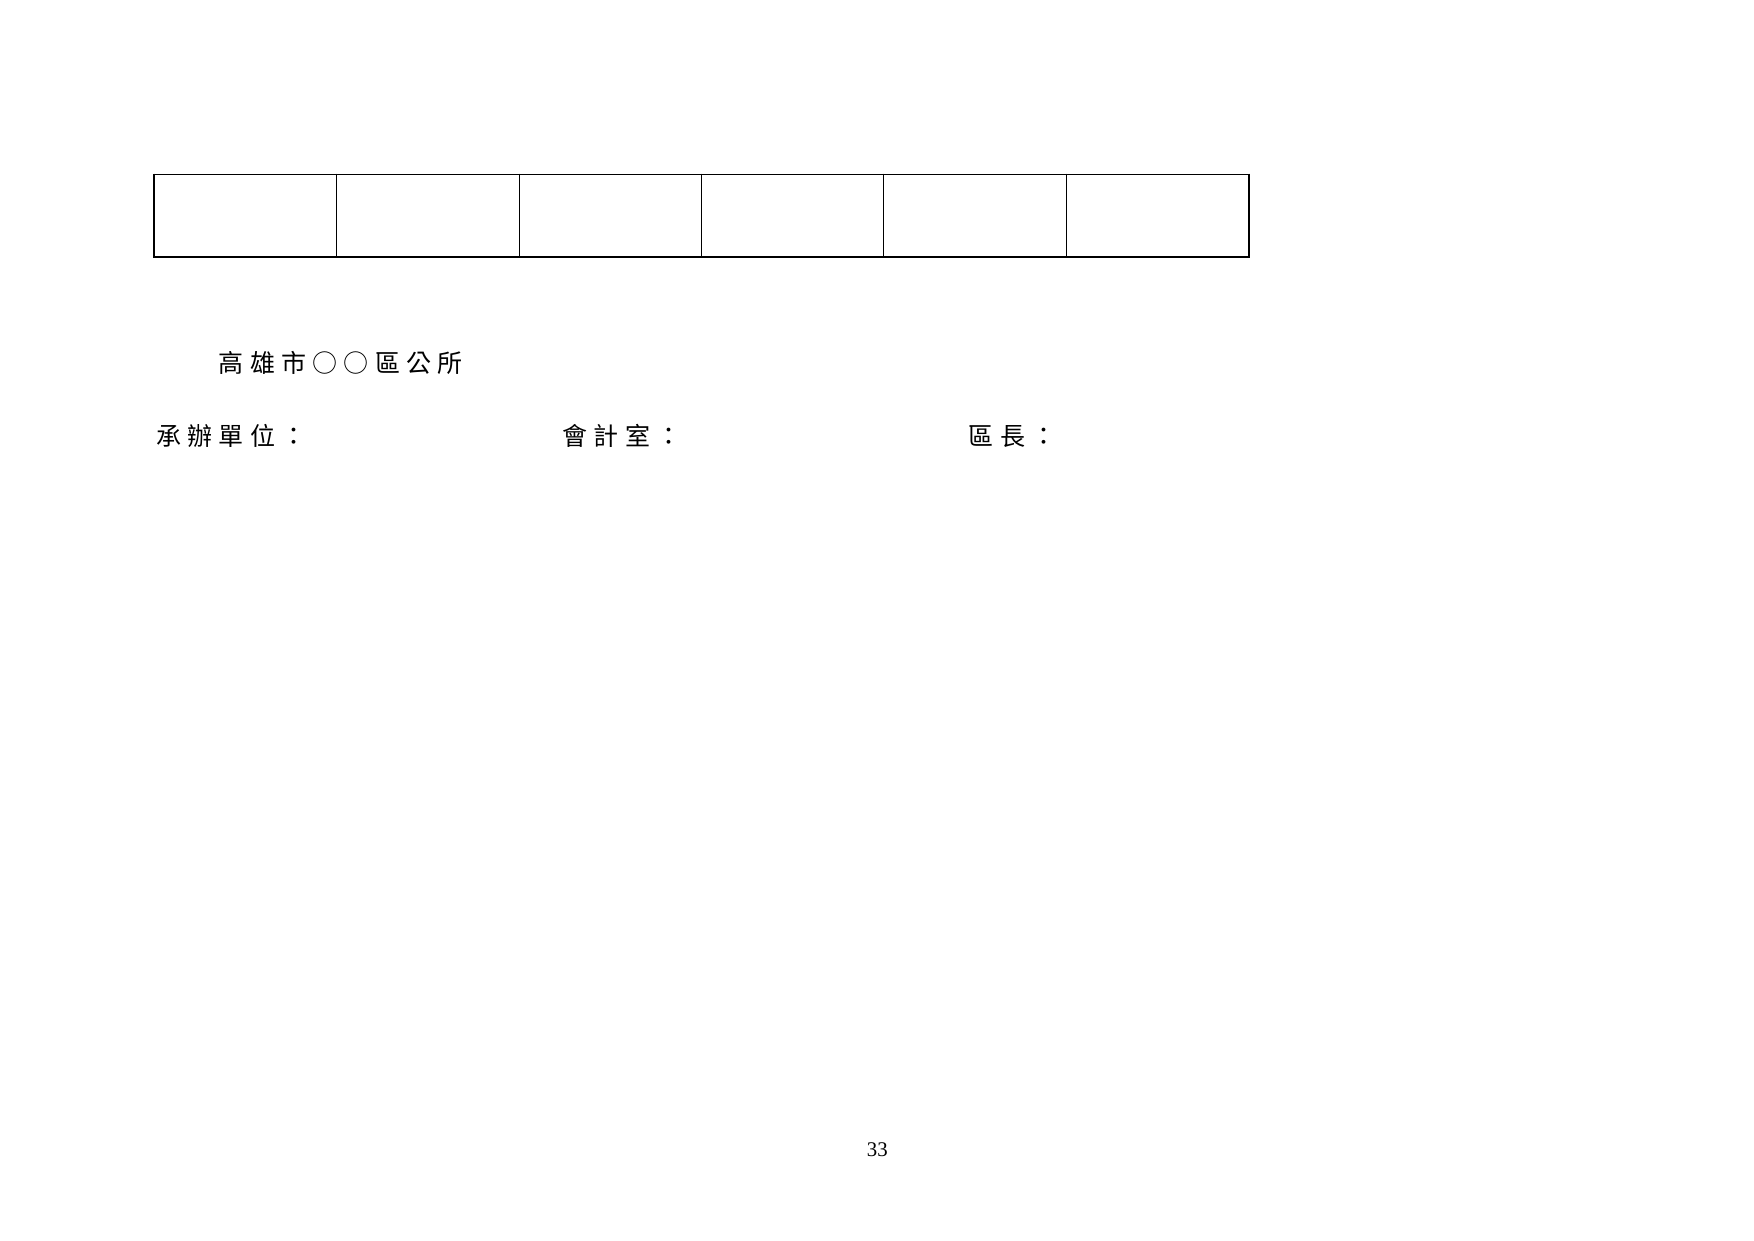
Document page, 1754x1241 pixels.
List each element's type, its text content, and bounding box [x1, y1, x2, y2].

table_cell [884, 175, 1066, 256]
table_cell [1067, 175, 1248, 256]
text 承辦單位： 會計室： 區長： [153, 382, 1601, 445]
table_cell [702, 175, 883, 256]
text 高雄市○○區公所 [153, 320, 1601, 382]
table_cell [337, 175, 519, 256]
table_cell [520, 175, 701, 256]
table_cell [155, 175, 336, 256]
